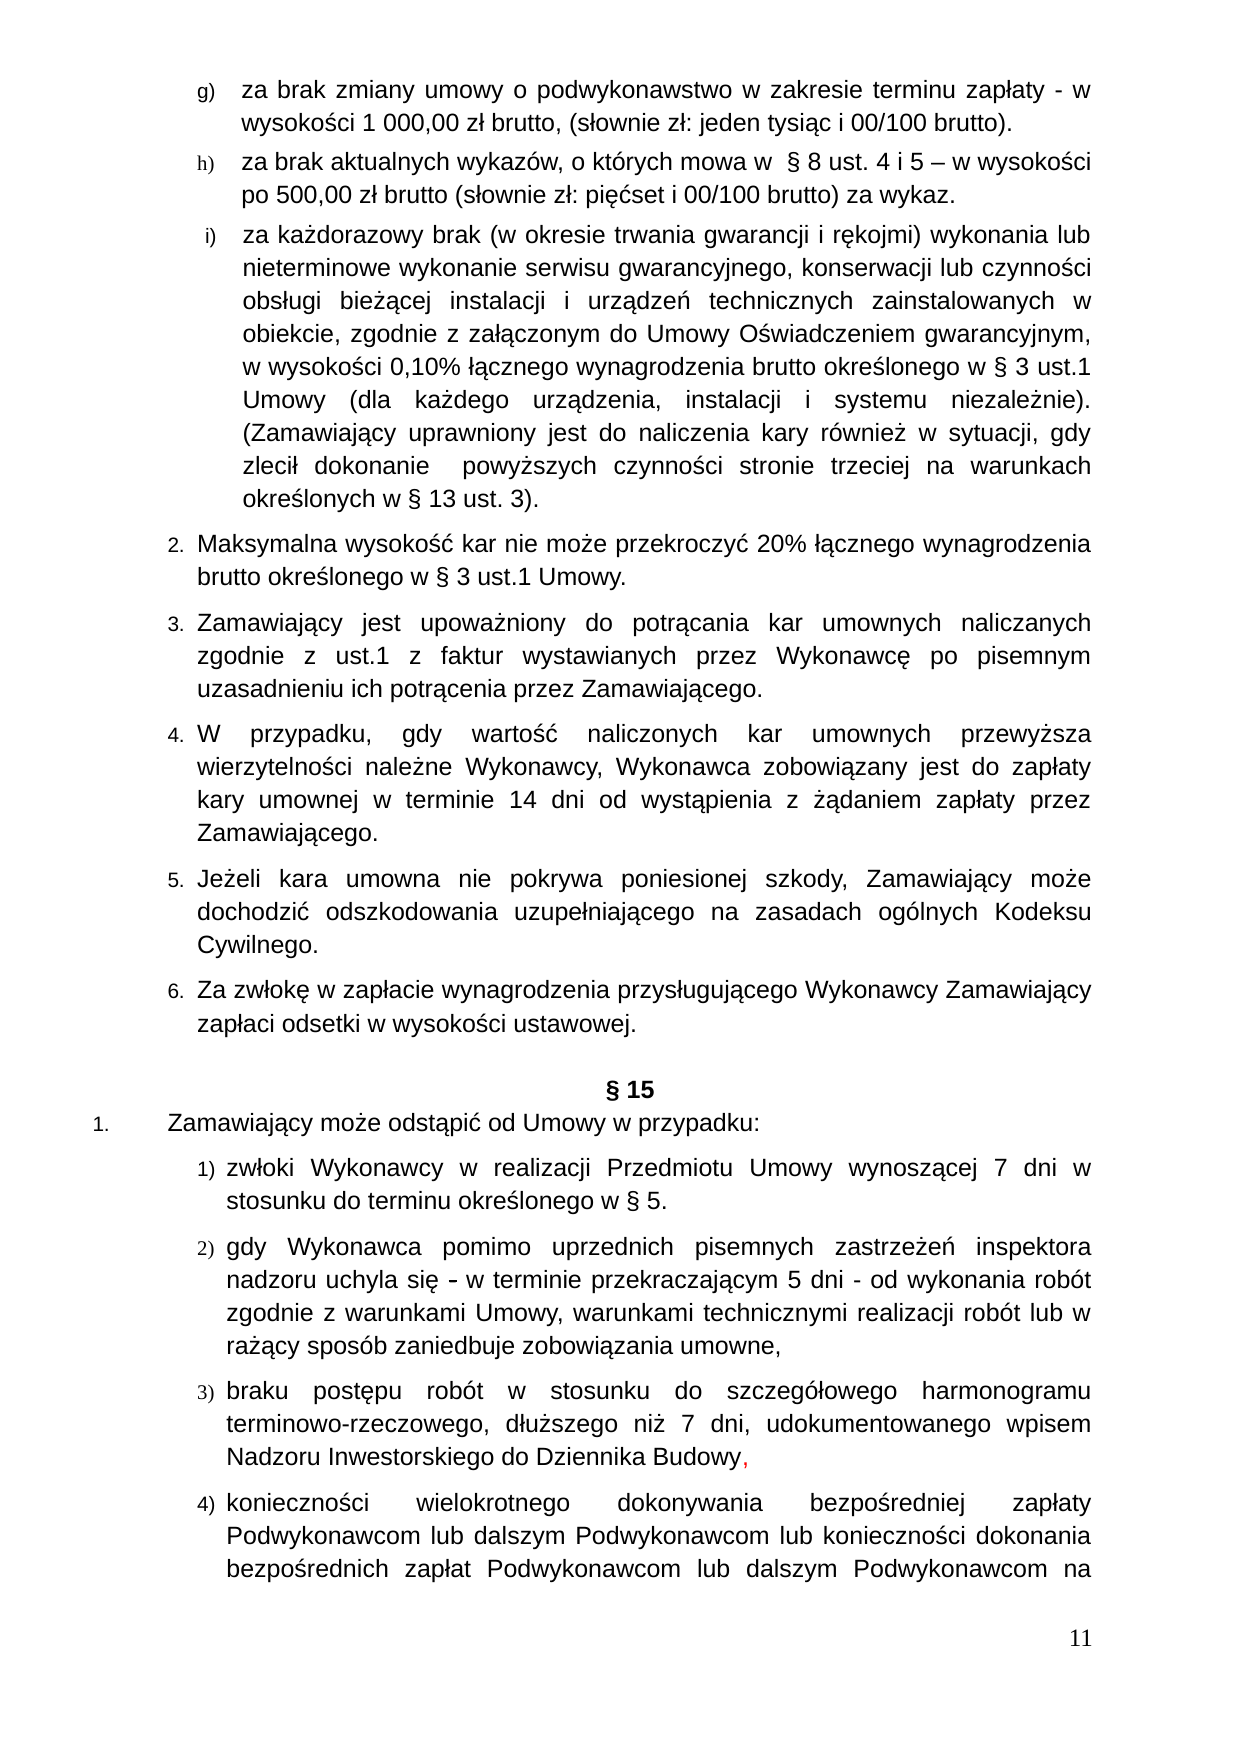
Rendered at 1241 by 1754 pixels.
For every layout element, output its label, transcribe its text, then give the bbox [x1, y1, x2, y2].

list konieczności wielokrotnego dokonywania bezpośredniej zapłaty Podwykonawcom lub dalszym Podwykonawcom lub konieczności dokonania bezpośrednich zapłat Podwykonawcom lub dalszym Podwykonawcom na [197, 1488, 1092, 1583]
list za brak zmiany umowy o podwykonawstwo w zakresie terminu zapłaty - w wysokości 1 000,00 zł brutto, (słownie zł: jeden tysiąc i 00/100 brutto). [197, 75, 1092, 137]
list za brak aktualnych wykazów, o których mowa w § 8 ust. 4 i 5 – w wysokości po 500,00 zł brutto (słownie zł: pięćset i 00/100 brutto) za wykaz. [197, 147, 1092, 209]
list braku postępu robót w stosunku do szczegółowego harmonogramu terminowo-rzeczowego, dłuższego niż 7 dni, udokumentowanego wpisem Nadzoru Inwestorskiego do Dziennika Budowy, [197, 1376, 1092, 1471]
list Jeżeli kara umowna nie pokrywa poniesionej szkody, Zamawiający może dochodzić odszkodowania uzupełniającego na zasadach ogólnych Kodeksu Cywilnego. [167, 864, 1092, 959]
list W przypadku, gdy wartość naliczonych kar umownych przewyższa wierzytelności należne Wykonawcy, Wykonawca zobowiązany jest do zapłaty kary umownej w terminie 14 dni od wystąpienia z żądaniem zapłaty przez Zamawiającego. [167, 719, 1092, 847]
text § 15 [167, 1074, 1092, 1103]
list za każdorazowy brak (w okresie trwania gwarancji i rękojmi) wykonania lub nieterminowe wykonanie serwisu gwarancyjnego, konserwacji lub czynności obsługi bieżącej instalacji i urządzeń technicznych zainstalowanych w obiekcie, zgodnie z załączonym do Umowy Oświadczeniem gwarancyjnym, w wysokości 0,10% łącznego wynagrodzenia brutto określonego w § 3 ust.1 Umowy (dla każdego urządzenia, instalacji i systemu niezależnie). (Zamawiający uprawniony jest do naliczenia kary również w sytuacji, gdy zlecił dokonanie powyższych czynności stronie trzeciej na warunkach określonych w § 13 ust. 3). [205, 219, 1092, 512]
list zwłoki Wykonawcy w realizacji Przedmiotu Umowy wynoszącej 7 dni w stosunku do terminu określonego w § 5. [197, 1153, 1092, 1215]
list Zamawiający może odstąpić od Umowy w przypadku: [92, 1108, 1092, 1136]
list gdy Wykonawca pomimo uprzednich pisemnych zastrzeżeń inspektora nadzoru uchyla się - w terminie przekraczającym 5 dni - od wykonania robót zgodnie z warunkami Umowy, warunkami technicznymi realizacji robót lub w rażący sposób zaniedbuje zobowiązania umowne, [197, 1232, 1092, 1359]
list Zamawiający jest upoważniony do potrącania kar umownych naliczanych zgodnie z ust.1 z faktur wystawianych przez Wykonawcę po pisemnym uzasadnieniu ich potrącenia przez Zamawiającego. [167, 608, 1092, 703]
list Za zwłokę w zapłacie wynagrodzenia przysługującego Wykonawcy Zamawiający zapłaci odsetki w wysokości ustawowej. [167, 976, 1092, 1037]
list Maksymalna wysokość kar nie może przekroczyć 20% łącznego wynagrodzenia brutto określonego w § 3 ust.1 Umowy. [167, 529, 1092, 591]
